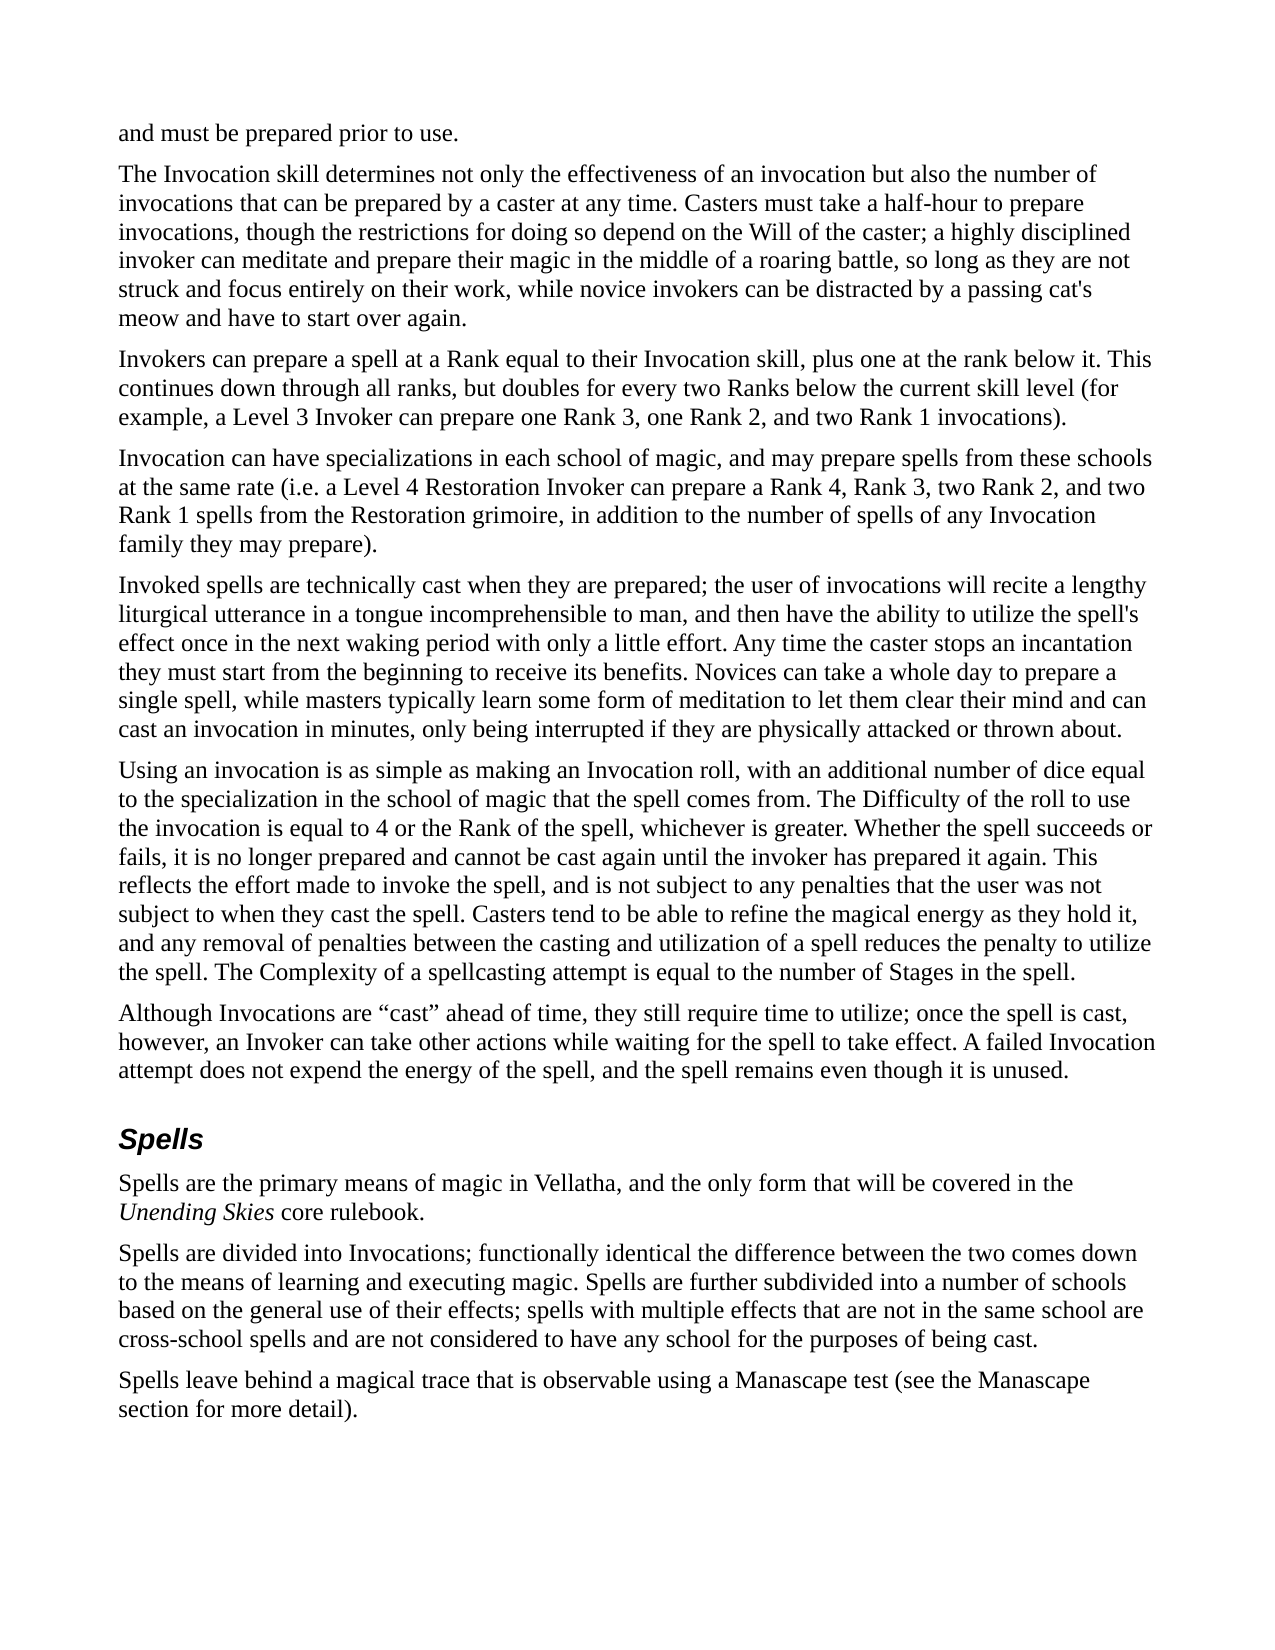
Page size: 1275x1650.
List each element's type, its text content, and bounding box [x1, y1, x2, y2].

text Spells are the primary means of magic in Vellatha, and the only form that will be covered in the Unending Skies core rulebook. [118, 1168, 1157, 1225]
text Invoked spells are technically cast when they are prepared; the user of invocations will recite a lengthy liturgical utterance in a tongue incomprehensible to man, and then have the ability to utilize the spell's effect once in the next waking period with only a little effort. Any time the caster stops an incantation they must start from the beginning to receive its benefits. Novices can take a whole day to prepare a single spell, while masters typically learn some form of meditation to let them clear their mind and can cast an invocation in minutes, only being interrupted if they are physically attacked or thrown about. [118, 571, 1157, 743]
text and must be prepared prior to use. [118, 118, 1157, 147]
subtitle Spells [118, 1122, 1157, 1155]
text Using an invocation is as simple as making an Invocation roll, with an additional number of dice equal to the specialization in the school of magic that the spell comes from. The Difficulty of the roll to use the invocation is equal to 4 or the Rank of the spell, whichever is greater. Whether the spell succeeds or fails, it is no longer prepared and cannot be cast again until the invoker has prepared it again. This reflects the effort made to invoke the spell, and is not subject to any penalties that the user was not subject to when they cast the spell. Casters tend to be able to refine the magical energy as they hold it, and any removal of penalties between the casting and utilization of a spell reduces the penalty to utilize the spell. The Complexity of a spellcasting attempt is equal to the number of Stages in the spell. [118, 756, 1157, 986]
text Spells are divided into Invocations; functionally identical the difference between the two comes down to the means of learning and executing magic. Spells are further subdivided into a number of schools based on the general use of their effects; spells with multiple effects that are not in the same school are cross-school spells and are not considered to have any school for the purposes of being cast. [118, 1238, 1157, 1353]
text The Invocation skill determines not only the effectiveness of an invocation but also the number of invocations that can be prepared by a caster at any time. Casters must take a half-hour to prepare invocations, though the restrictions for doing so depend on the Will of the caster; a highly disciplined invoker can meditate and prepare their magic in the middle of a roaring battle, so long as they are not struck and focus entirely on their work, while novice invokers can be distracted by a passing cat's meow and have to start over again. [118, 159, 1157, 332]
text Spells leave behind a magical trace that is observable using a Manascape test (see the Manascape section for more detail). [118, 1365, 1157, 1423]
text Invokers can prepare a spell at a Rank equal to their Invocation skill, plus one at the rank below it. This continues down through all ranks, but doubles for every two Ranks below the current skill level (for example, a Level 3 Invoker can prepare one Rank 3, one Rank 2, and two Rank 1 invocations). [118, 344, 1157, 431]
text Although Invocations are “cast” ahead of time, they still require time to utilize; once the spell is cast, however, an Invoker can take other actions while waiting for the spell to take effect. A failed Invocation attempt does not expend the energy of the spell, and the spell remains even though it is unused. [118, 998, 1157, 1084]
text Invocation can have specializations in each school of magic, and may prepare spells from these schools at the same rate (i.e. a Level 4 Restoration Invoker can prepare a Rank 4, Rank 3, two Rank 2, and two Rank 1 spells from the Restoration grimoire, in addition to the number of spells of any Invocation family they may prepare). [118, 443, 1157, 558]
